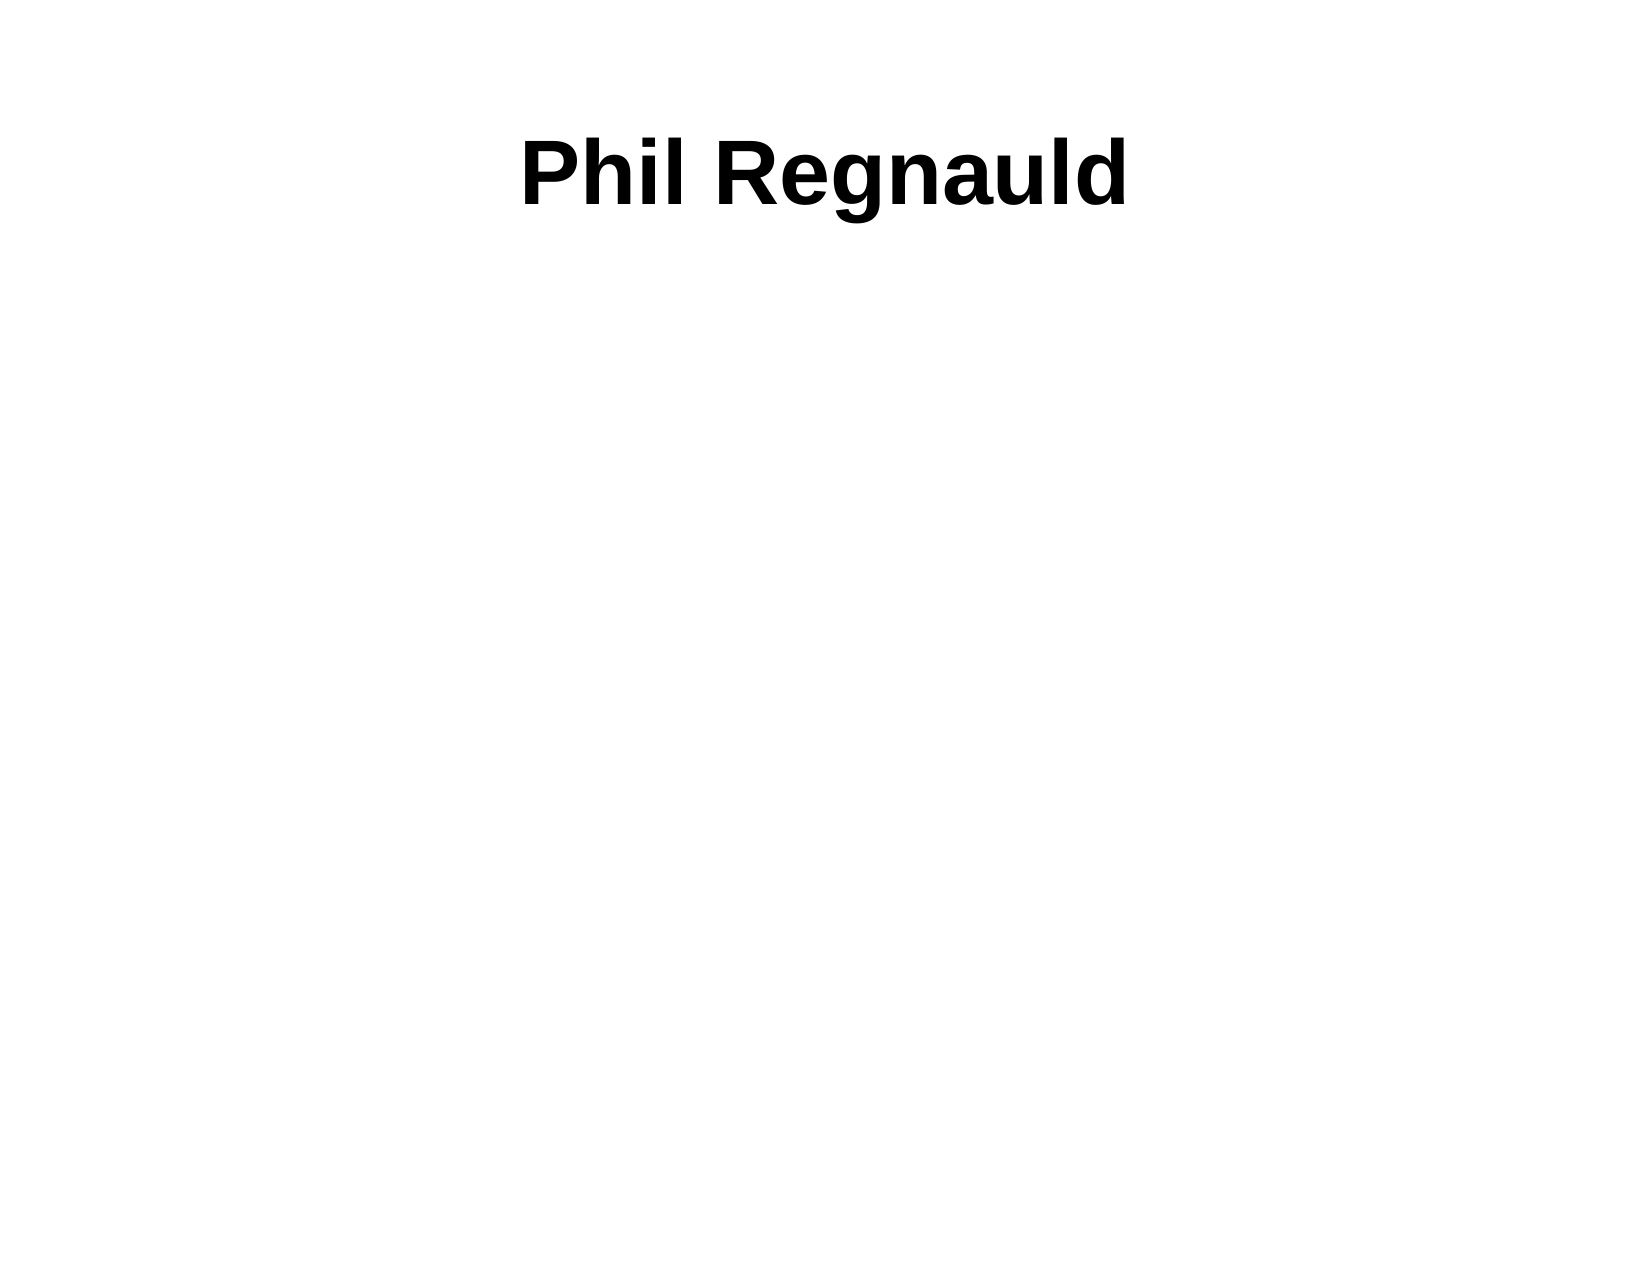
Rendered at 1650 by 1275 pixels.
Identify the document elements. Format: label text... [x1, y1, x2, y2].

text Phil Regnauld [118, 118, 1532, 223]
